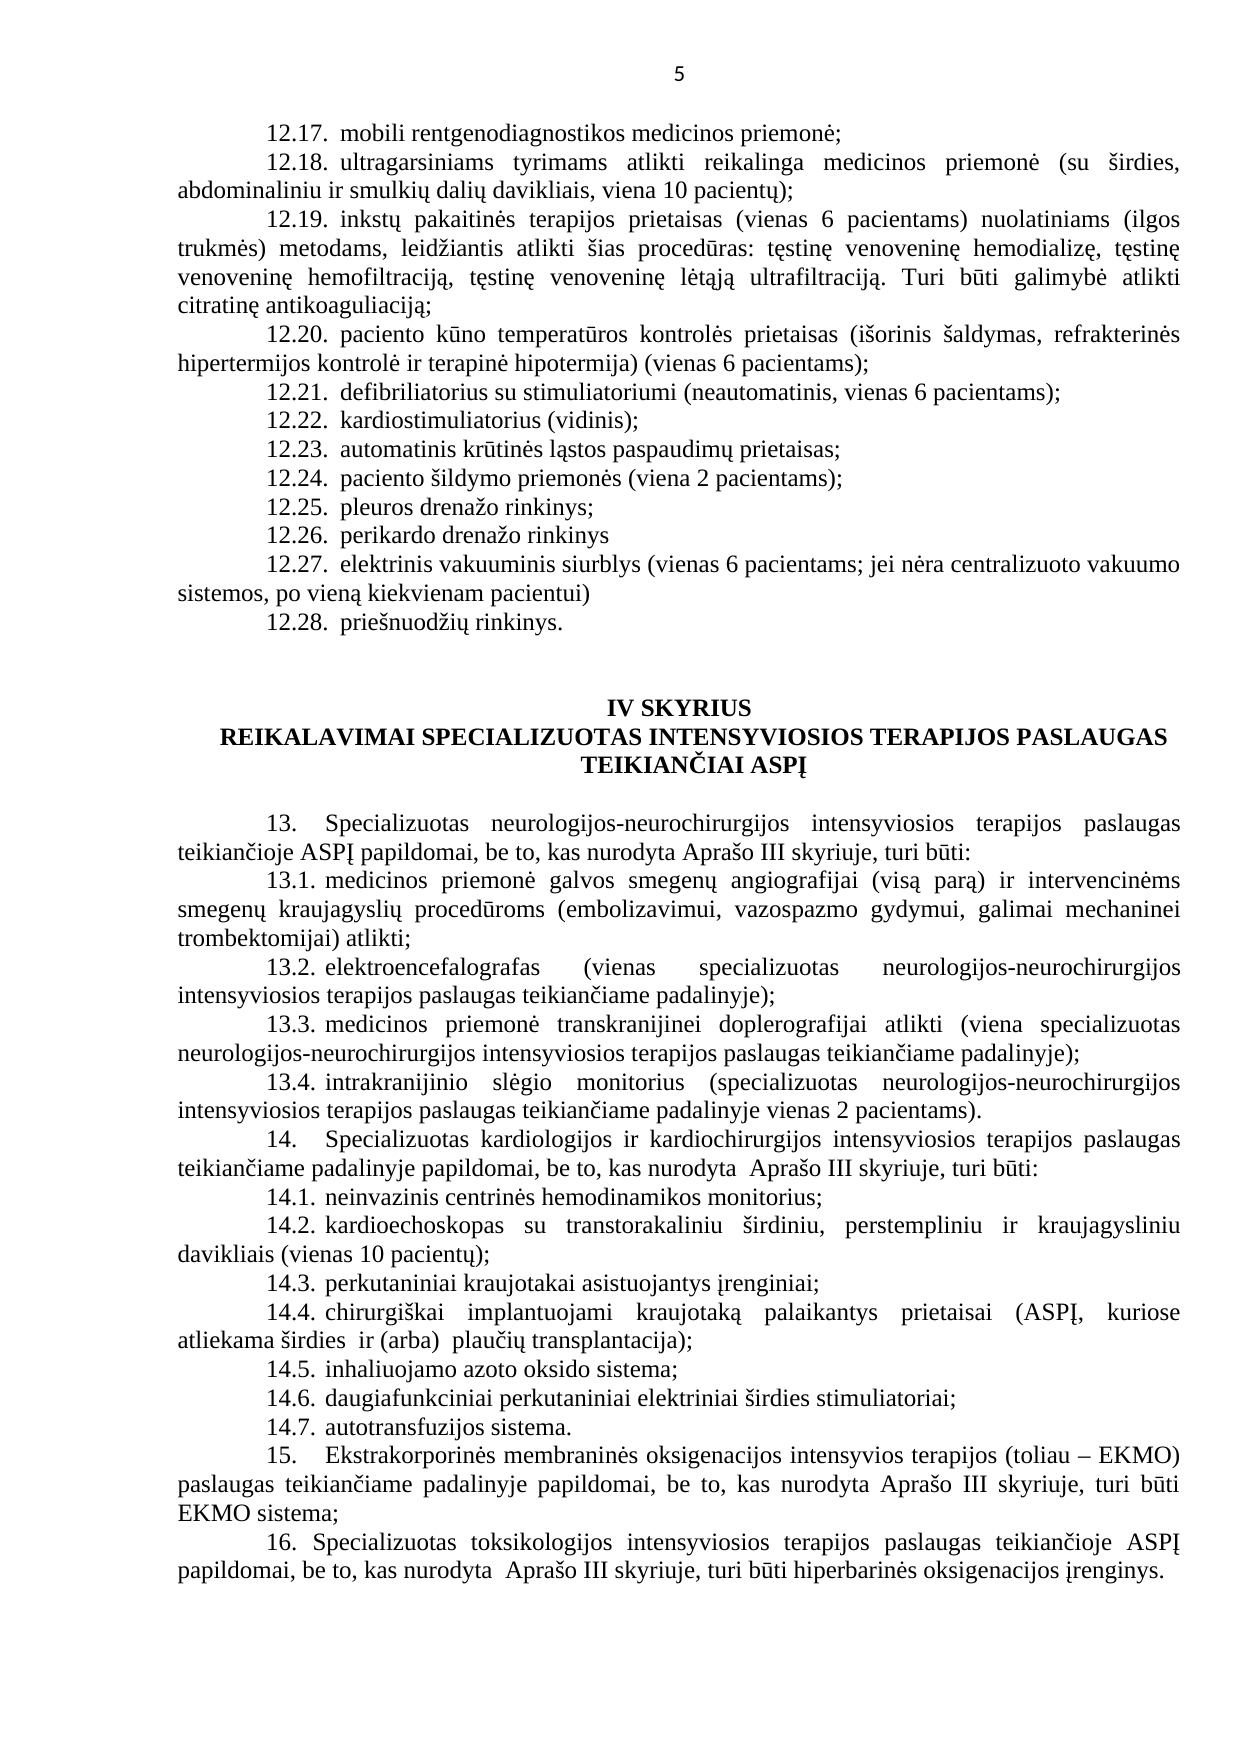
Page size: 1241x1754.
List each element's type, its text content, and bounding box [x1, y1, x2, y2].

text 12.27. elektrinis vakuuminis siurblys (vienas 6 pacientams; jei nėra centralizuoto vakuumo sistemos, po vieną kiekvienam pacientui) [177, 549, 1181, 607]
text 12.24. paciento šildymo priemonės (viena 2 pacientams); [177, 463, 1181, 492]
text 13.1. medicinos priemonė galvos smegenų angiografijai (visą parą) ir intervencinėms smegenų kraujagyslių procedūroms (embolizavimui, vazospazmo gydymui, galimai mechaninei trombektomijai) atlikti; [177, 866, 1181, 952]
text 15. Ekstrakorporinės membraninės oksigenacijos intensyvios terapijos (toliau – EKMO) paslaugas teikiančiame padalinyje papildomai, be to, kas nurodyta Aprašo III skyriuje, turi būti EKMO sistema; [177, 1441, 1181, 1527]
text 13.2. elektroencefalografas (vienas specializuotas neurologijos-neurochirurgijos intensyviosios terapijos paslaugas teikiančiame padalinyje); [177, 952, 1181, 1009]
text 12.22. kardiostimuliatorius (vidinis); [177, 406, 1181, 434]
text 13.3. medicinos priemonė transkranijinei doplerografijai atlikti (viena specializuotas neurologijos-neurochirurgijos intensyviosios terapijos paslaugas teikiančiame padalinyje); [177, 1009, 1181, 1067]
text 14.1. neinvazinis centrinės hemodinamikos monitorius; [177, 1182, 1181, 1211]
text REIKALAVIMAI SPECIALIZUOTAS INTENSYVIOSIOS TERAPIJOS PASLAUGAS TEIKIANČIAI ASPĮ [207, 722, 1181, 779]
text 12.25. pleuros drenažo rinkinys; [177, 492, 1181, 521]
text 12.17. mobili rentgenodiagnostikos medicinos priemonė; [177, 118, 1181, 147]
text 12.26. perikardo drenažo rinkinys [177, 521, 1181, 549]
text 13. Specializuotas neurologijos-neurochirurgijos intensyviosios terapijos paslaugas teikiančioje ASPĮ papildomai, be to, kas nurodyta Aprašo III skyriuje, turi būti: [177, 808, 1181, 866]
text 12.23. automatinis krūtinės ląstos paspaudimų prietaisas; [177, 434, 1181, 463]
text 13.4. intrakranijinio slėgio monitorius (specializuotas neurologijos-neurochirurgijos intensyviosios terapijos paslaugas teikiančiame padalinyje vienas 2 pacientams). [177, 1067, 1181, 1124]
text 16. Specializuotas toksikologijos intensyviosios terapijos paslaugas teikiančioje ASPĮ papildomai, be to, kas nurodyta Aprašo III skyriuje, turi būti hiperbarinės oksigenacijos įrenginys. [177, 1527, 1181, 1584]
text IV SKYRIUS [177, 693, 1181, 722]
text 14.5. inhaliuojamo azoto oksido sistema; [177, 1354, 1181, 1383]
text 14.2. kardioechoskopas su transtorakaliniu širdiniu, perstempliniu ir kraujagysliniu davikliais (vienas 10 pacientų); [177, 1211, 1181, 1268]
text 12.21. defibriliatorius su stimuliatoriumi (neautomatinis, vienas 6 pacientams); [177, 377, 1181, 406]
text 14.4. chirurgiškai implantuojami kraujotaką palaikantys prietaisai (ASPĮ, kuriose atliekama širdies ir (arba) plaučių transplantacija); [177, 1297, 1181, 1354]
text 14. Specializuotas kardiologijos ir kardiochirurgijos intensyviosios terapijos paslaugas teikiančiame padalinyje papildomai, be to, kas nurodyta Aprašo III skyriuje, turi būti: [177, 1124, 1181, 1182]
text 14.6. daugiafunkciniai perkutaniniai elektriniai širdies stimuliatoriai; [177, 1383, 1181, 1412]
text 14.7. autotransfuzijos sistema. [177, 1412, 1181, 1441]
text 14.3. perkutaniniai kraujotakai asistuojantys įrenginiai; [177, 1268, 1181, 1297]
text 12.20. paciento kūno temperatūros kontrolės prietaisas (išorinis šaldymas, refrakterinės hipertermijos kontrolė ir terapinė hipotermija) (vienas 6 pacientams); [177, 319, 1181, 377]
text 12.18. ultragarsiniams tyrimams atlikti reikalinga medicinos priemonė (su širdies, abdominaliniu ir smulkių dalių davikliais, viena 10 pacientų); [177, 147, 1181, 204]
text 12.28. priešnuodžių rinkinys. [177, 607, 1181, 636]
text 12.19. inkstų pakaitinės terapijos prietaisas (vienas 6 pacientams) nuolatiniams (ilgos trukmės) metodams, leidžiantis atlikti šias procedūras: tęstinę venoveninę hemodializę, tęstinę venoveninę hemofiltraciją, tęstinę venoveninę lėtąją ultrafiltraciją. Turi būti galimybė atlikti citratinę antikoaguliaciją; [177, 204, 1181, 319]
